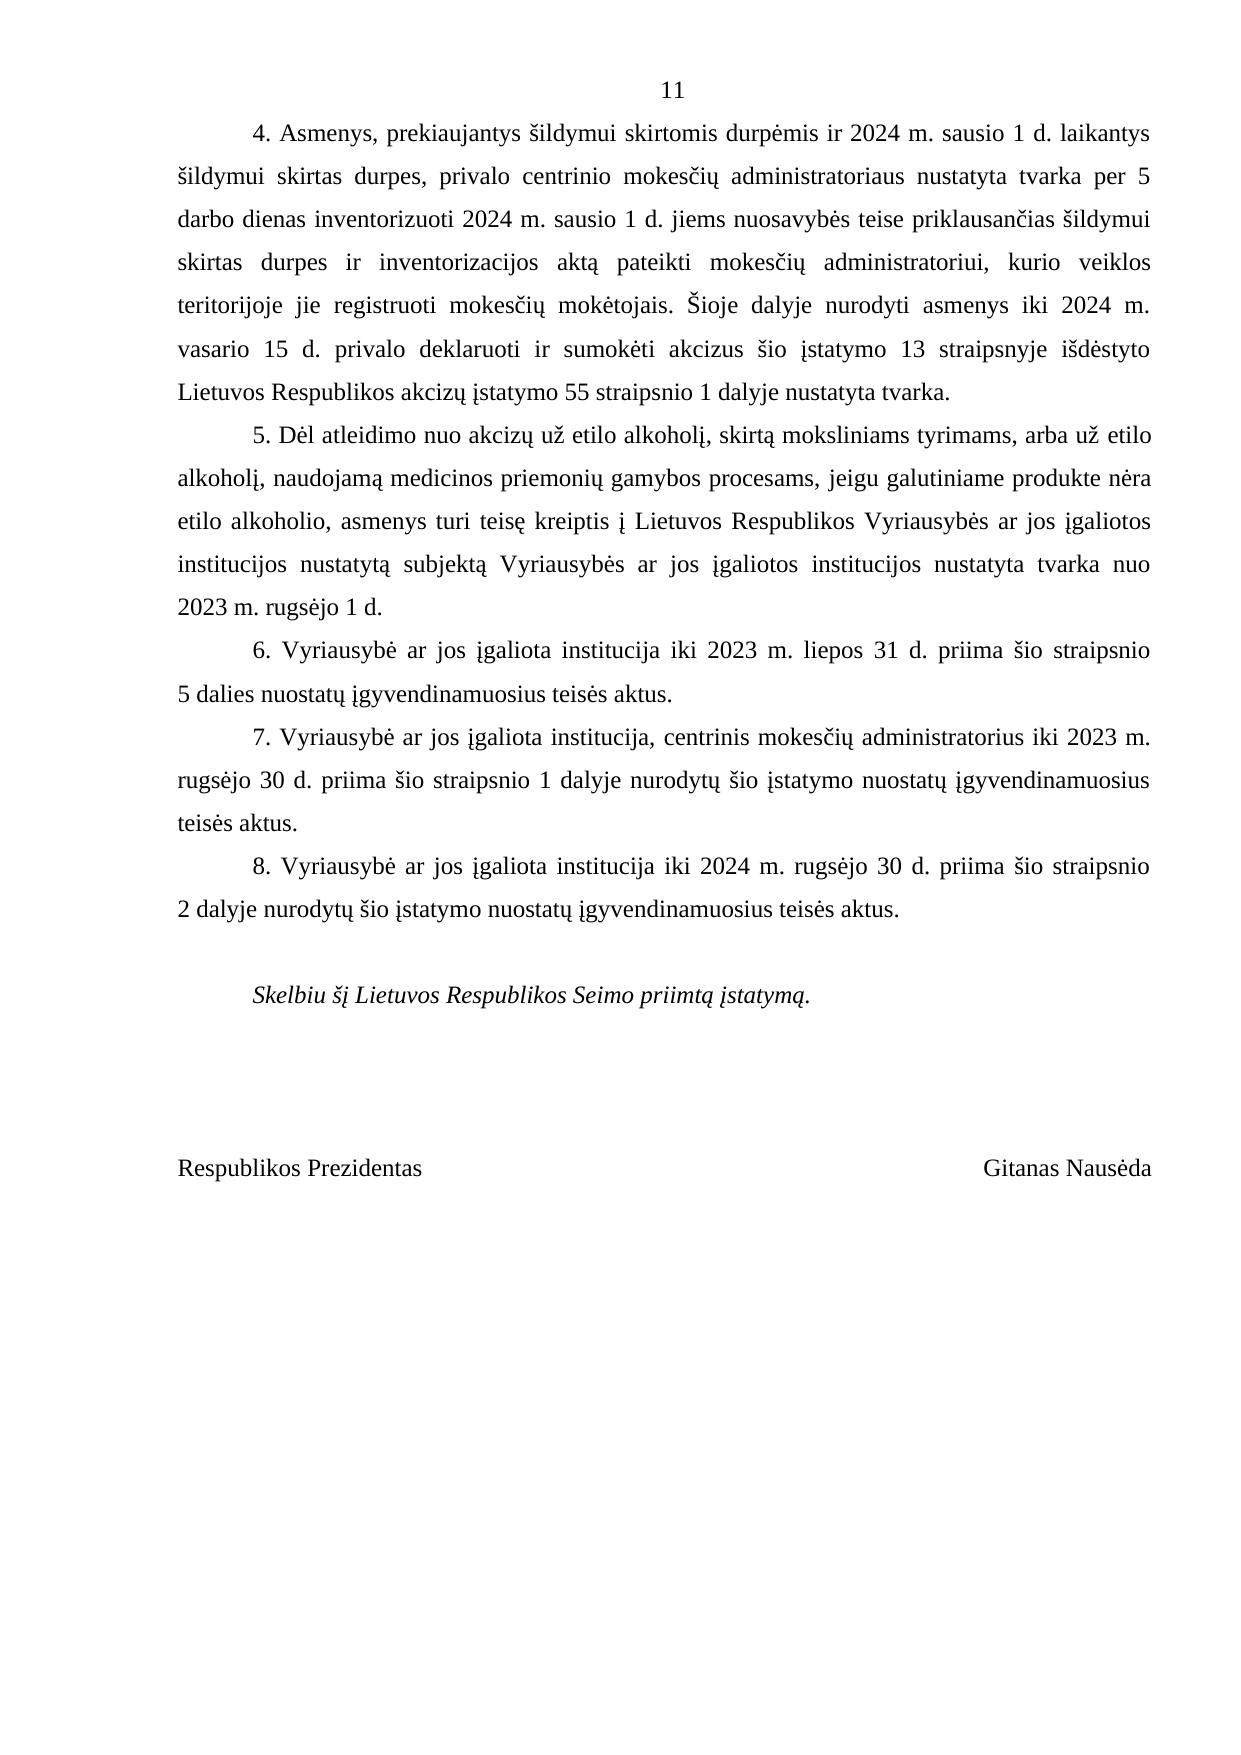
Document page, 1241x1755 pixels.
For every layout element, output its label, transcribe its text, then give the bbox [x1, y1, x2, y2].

text Respublikos Prezidentas Gitanas Nausėda [177, 1153, 1152, 1182]
text 7. Vyriausybė ar jos įgaliota institucija, centrinis mokesčių administratorius iki 2023 m. rugsėjo 30 d. priima šio straipsnio 1 dalyje nurodytų šio įstatymo nuostatų įgyvendinamuosius teisės aktus. [177, 722, 1152, 837]
text 8. Vyriausybė ar jos įgaliota institucija iki 2024 m. rugsėjo 30 d. priima šio straipsnio 2 dalyje nurodytų šio įstatymo nuostatų įgyvendinamuosius teisės aktus. [177, 851, 1152, 923]
text Skelbiu šį Lietuvos Respublikos Seimo priimtą įstatymą. [177, 981, 1152, 1009]
text 4. Asmenys, prekiaujantys šildymui skirtomis durpėmis ir 2024 m. sausio 1 d. laikantys šildymui skirtas durpes, privalo centrinio mokesčių administratoriaus nustatyta tvarka per 5 darbo dienas inventorizuoti 2024 m. sausio 1 d. jiems nuosavybės teise priklausančias šildymui skirtas durpes ir inventorizacijos aktą pateikti mokesčių administratoriui, kurio veiklos teritorijoje jie registruoti mokesčių mokėtojais. Šioje dalyje nurodyti asmenys iki 2024 m. vasario 15 d. privalo deklaruoti ir sumokėti akcizus šio įstatymo 13 straipsnyje išdėstyto Lietuvos Respublikos akcizų įstatymo 55 straipsnio 1 dalyje nustatyta tvarka. [177, 118, 1152, 406]
text 5. Dėl atleidimo nuo akcizų už etilo alkoholį, skirtą moksliniams tyrimams, arba už etilo alkoholį, naudojamą medicinos priemonių gamybos procesams, jeigu galutiniame produkte nėra etilo alkoholio, asmenys turi teisę kreiptis į Lietuvos Respublikos Vyriausybės ar jos įgaliotos institucijos nustatytą subjektą Vyriausybės ar jos įgaliotos institucijos nustatyta tvarka nuo 2023 m. rugsėjo 1 d. [177, 420, 1152, 621]
text 6. Vyriausybė ar jos įgaliota institucija iki 2023 m. liepos 31 d. priima šio straipsnio 5 dalies nuostatų įgyvendinamuosius teisės aktus. [177, 636, 1152, 707]
